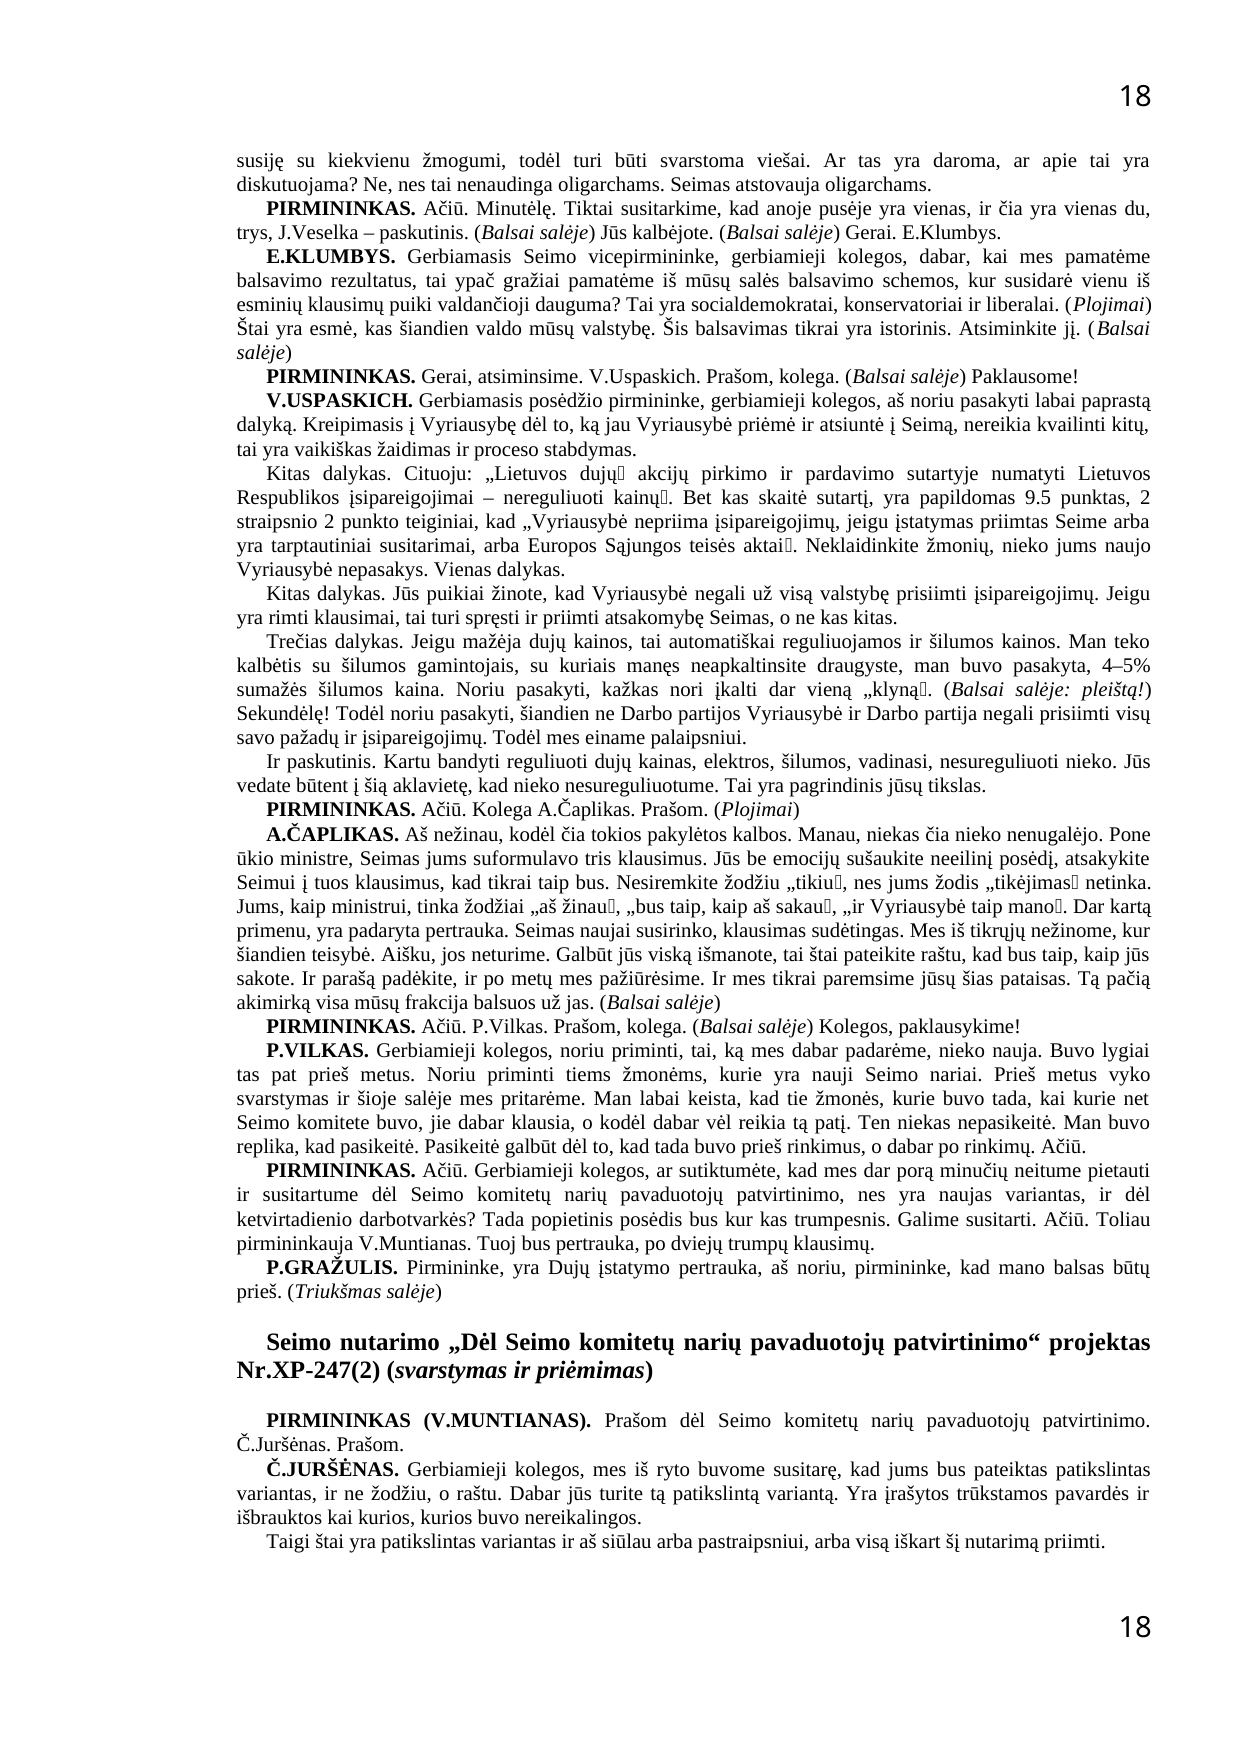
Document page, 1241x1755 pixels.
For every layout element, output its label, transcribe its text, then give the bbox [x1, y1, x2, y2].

text PIRMININKAS. Ačiū. Minutėlę. Tiktai susitarkime, kad anoje pusėje yra vienas, ir čia yra vienas du, trys, J.Veselka – paskutinis. (Balsai salėje) Jūs kalbėjote. (Balsai salėje) Gerai. E.Klumbys. [236, 196, 1152, 244]
text P.VILKAS. Gerbiamieji kolegos, noriu priminti, tai, ką mes dabar padarėme, nieko nauja. Buvo lygiai tas pat prieš metus. Noriu priminti tiems žmonėms, kurie yra nauji Seimo nariai. Prieš metus vyko svarstymas ir šioje salėje mes pritarėme. Man labai keista, kad tie žmonės, kurie buvo tada, kai kurie net Seimo komitete buvo, jie dabar klausia, o kodėl dabar vėl reikia tą patį. Ten niekas nepasikeitė. Man buvo replika, kad pasikeitė. Pasikeitė galbūt dėl to, kad tada buvo prieš rinkimus, o dabar po rinkimų. Ačiū. [236, 1038, 1152, 1158]
text Ir paskutinis. Kartu bandyti reguliuoti dujų kainas, elektros, šilumos, vadinasi, nesureguliuoti nieko. Jūs vedate būtent į šią aklavietę, kad nieko nesureguliuotume. Tai yra pagrindinis jūsų tikslas. [236, 749, 1152, 797]
text Taigi štai yra patikslintas variantas ir aš siūlau arba pastraipsniui, arba visą iškart šį nutarimą priimti. [236, 1529, 1152, 1553]
text PIRMININKAS. Gerai, atsiminsime. V.Uspaskich. Prašom, kolega. (Balsai salėje) Paklausome! [236, 364, 1152, 388]
text PIRMININKAS. Ačiū. Kolega A.Čaplikas. Prašom. (Plojimai) [236, 797, 1152, 821]
text Seimo nutarimo „Dėl Seimo komitetų narių pavaduotojų patvirtinimo“ projektas Nr.XP-247(2) (svarstymas ir priėmimas) [236, 1327, 1152, 1384]
text Trečias dalykas. Jeigu mažėja dujų kainos, tai automatiškai reguliuojamos ir šilumos kainos. Man teko kalbėtis su šilumos gamintojais, su kuriais manęs neapkaltinsite draugyste, man buvo pasakyta, 4–5% sumažės šilumos kaina. Noriu pasakyti, kažkas nori įkalti dar vieną „klyną. (Balsai salėje: pleištą!) Sekundėlę! Todėl noriu pasakyti, šiandien ne Darbo partijos Vyriausybė ir Darbo partija negali prisiimti visų savo pažadų ir įsipareigojimų. Todėl mes einame palaipsniui. [236, 629, 1152, 749]
text A.ČAPLIKAS. Aš nežinau, kodėl čia tokios pakylėtos kalbos. Manau, niekas čia nieko nenugalėjo. Pone ūkio ministre, Seimas jums suformulavo tris klausimus. Jūs be emocijų sušaukite neeilinį posėdį, atsakykite Seimui į tuos klausimus, kad tikrai taip bus. Nesiremkite žodžiu „tikiu, nes jums žodis „tikėjimas netinka. Jums, kaip ministrui, tinka žodžiai „aš žinau, „bus taip, kaip aš sakau, „ir Vyriausybė taip mano. Dar kartą primenu, yra padaryta pertrauka. Seimas naujai susirinko, klausimas sudėtingas. Mes iš tikrųjų nežinome, kur šiandien teisybė. Aišku, jos neturime. Galbūt jūs viską išmanote, tai štai pateikite raštu, kad bus taip, kaip jūs sakote. Ir parašą padėkite, ir po metų mes pažiūrėsime. Ir mes tikrai paremsime jūsų šias pataisas. Tą pačią akimirką visa mūsų frakcija balsuos už jas. (Balsai salėje) [236, 821, 1152, 1014]
text Č.JURŠĖNAS. Gerbiamieji kolegos, mes iš ryto buvome susitarę, kad jums bus pateiktas patikslintas variantas, ir ne žodžiu, o raštu. Dabar jūs turite tą patikslintą variantą. Yra įrašytos trūkstamos pavardės ir išbrauktos kai kurios, kurios buvo nereikalingos. [236, 1456, 1152, 1529]
text E.KLUMBYS. Gerbiamasis Seimo vicepirmininke, gerbiamieji kolegos, dabar, kai mes pamatėme balsavimo rezultatus, tai ypač gražiai pamatėme iš mūsų salės balsavimo schemos, kur susidarė vienu iš esminių klausimų puiki valdančioji dauguma? Tai yra socialdemokratai, konservatoriai ir liberalai. (Plojimai) Štai yra esmė, kas šiandien valdo mūsų valstybę. Šis balsavimas tikrai yra istorinis. Atsiminkite jį. (Balsai salėje) [236, 244, 1152, 364]
text susiję su kiekvienu žmogumi, todėl turi būti svarstoma viešai. Ar tas yra daroma, ar apie tai yra diskutuojama? Ne, nes tai nenaudinga oligarchams. Seimas atstovauja oligarchams. [236, 148, 1152, 196]
text PIRMININKAS. Ačiū. Gerbiamieji kolegos, ar sutiktumėte, kad mes dar porą minučių neitume pietauti ir susitartume dėl Seimo komitetų narių pavaduotojų patvirtinimo, nes yra naujas variantas, ir dėl ketvirtadienio darbotvarkės? Tada popietinis posėdis bus kur kas trumpesnis. Galime susitarti. Ačiū. Toliau pirmininkauja V.Muntianas. Tuoj bus pertrauka, po dviejų trumpų klausimų. [236, 1158, 1152, 1254]
text P.GRAŽULIS. Pirmininke, yra Dujų įstatymo pertrauka, aš noriu, pirmininke, kad mano balsas būtų prieš. (Triukšmas salėje) [236, 1254, 1152, 1303]
text Kitas dalykas. Cituoju: „Lietuvos dujų akcijų pirkimo ir pardavimo sutartyje numatyti Lietuvos Respublikos įsipareigojimai – nereguliuoti kainų. Bet kas skaitė sutartį, yra papildomas 9.5 punktas, 2 straipsnio 2 punkto teiginiai, kad „Vyriausybė nepriima įsipareigojimų, jeigu įstatymas priimtas Seime arba yra tarptautiniai susitarimai, arba Europos Sąjungos teisės aktai. Neklaidinkite žmonių, nieko jums naujo Vyriausybė nepasakys. Vienas dalykas. [236, 461, 1152, 581]
text V.USPASKICH. Gerbiamasis posėdžio pirmininke, gerbiamieji kolegos, aš noriu pasakyti labai paprastą dalyką. Kreipimasis į Vyriausybę dėl to, ką jau Vyriausybė priėmė ir atsiuntė į Seimą, nereikia kvailinti kitų, tai yra vaikiškas žaidimas ir proceso stabdymas. [236, 388, 1152, 461]
text PIRMININKAS (V.MUNTIANAS). Prašom dėl Seimo komitetų narių pavaduotojų patvirtinimo. Č.Juršėnas. Prašom. [236, 1408, 1152, 1456]
text PIRMININKAS. Ačiū. P.Vilkas. Prašom, kolega. (Balsai salėje) Kolegos, paklausykime! [236, 1014, 1152, 1038]
text Kitas dalykas. Jūs puikiai žinote, kad Vyriausybė negali už visą valstybę prisiimti įsipareigojimų. Jeigu yra rimti klausimai, tai turi spręsti ir priimti atsakomybę Seimas, o ne kas kitas. [236, 581, 1152, 629]
